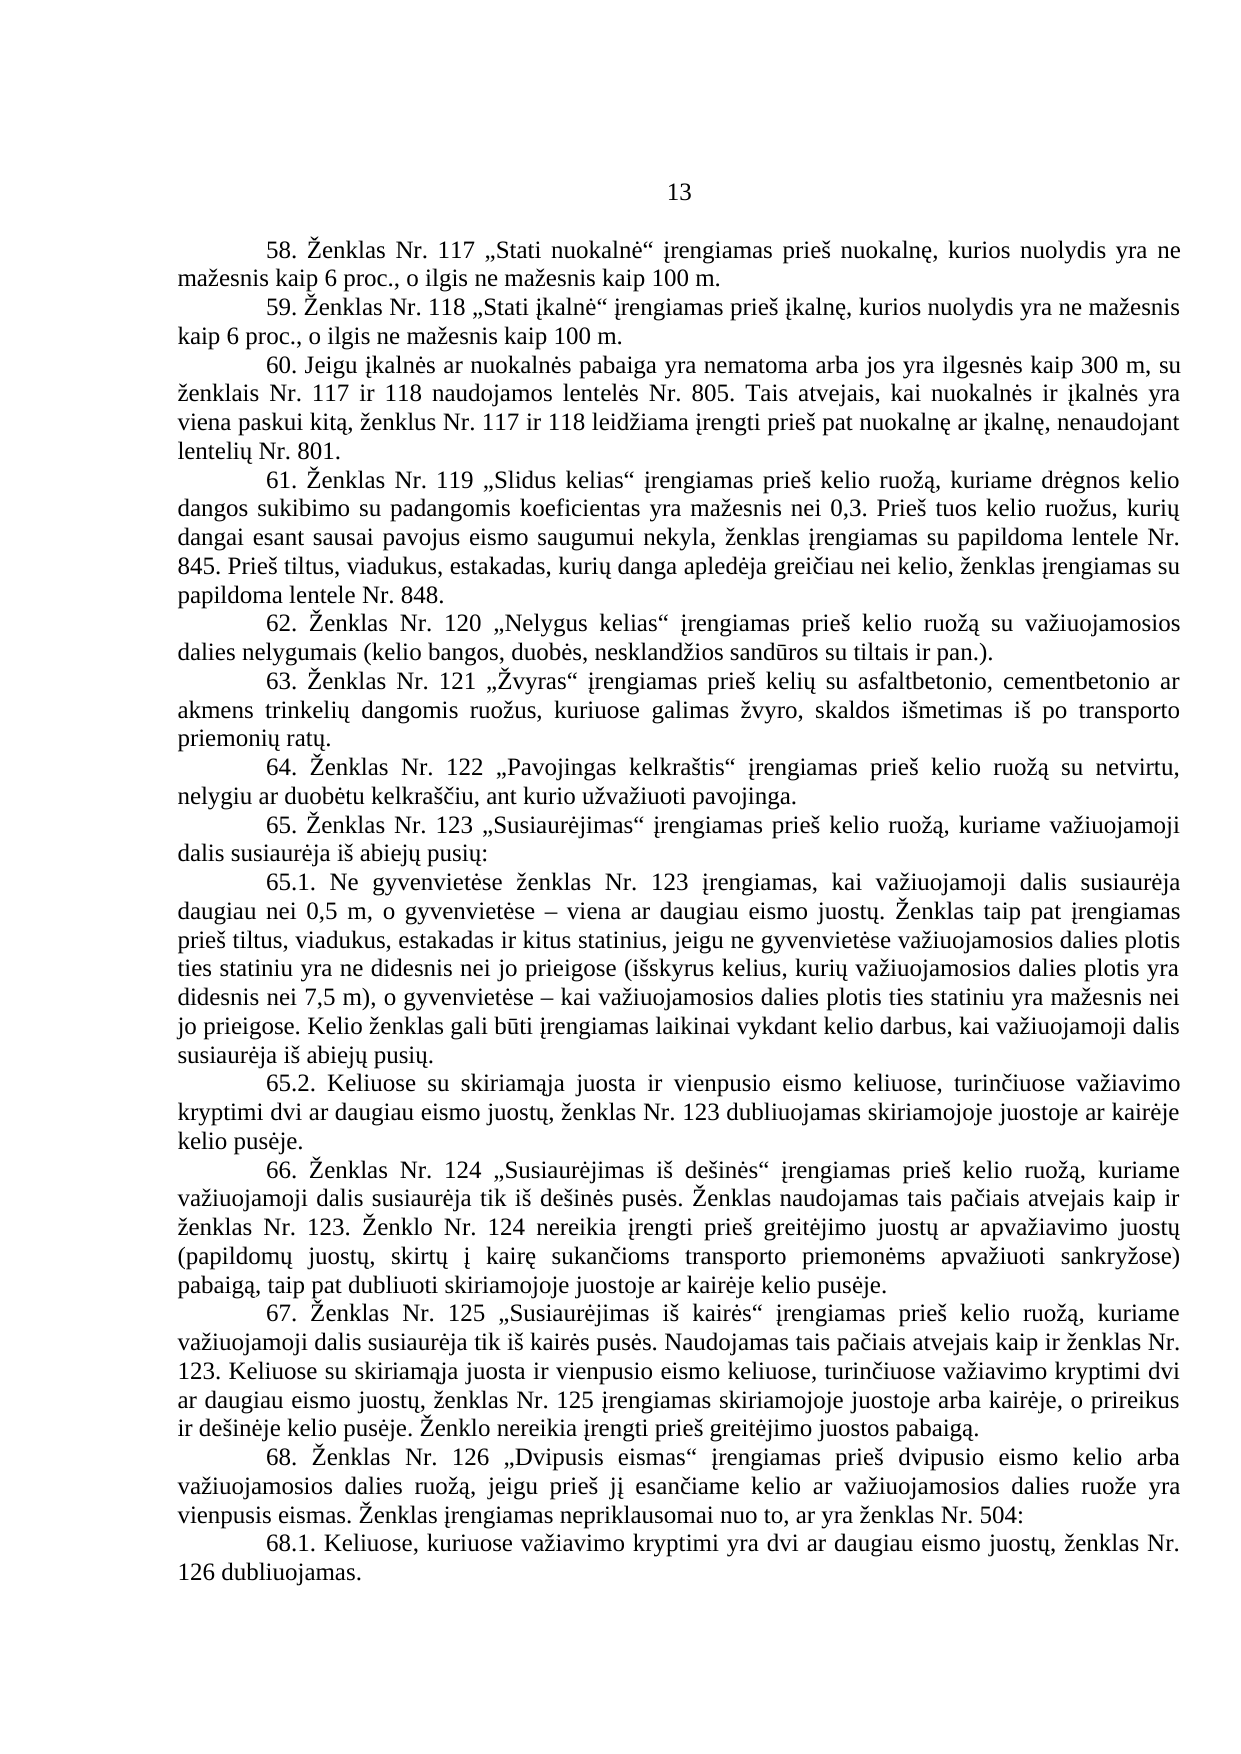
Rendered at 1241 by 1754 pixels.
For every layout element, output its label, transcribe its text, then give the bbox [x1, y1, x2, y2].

text 62. Ženklas Nr. 120 „Nelygus kelias“ įrengiamas prieš kelio ruožą su važiuojamosios dalies nelygumais (kelio bangos, duobės, nesklandžios sandūros su tiltais ir pan.). [177, 608, 1181, 666]
text 65.1. Ne gyvenvietėse ženklas Nr. 123 įrengiamas, kai važiuojamoji dalis susiaurėja daugiau nei 0,5 m, o gyvenvietėse – viena ar daugiau eismo juostų. Ženklas taip pat įrengiamas prieš tiltus, viadukus, estakadas ir kitus statinius, jeigu ne gyvenvietėse važiuojamosios dalies plotis ties statiniu yra ne didesnis nei jo prieigose (išskyrus kelius, kurių važiuojamosios dalies plotis yra didesnis nei 7,5 m), o gyvenvietėse – kai važiuojamosios dalies plotis ties statiniu yra mažesnis nei jo prieigose. Kelio ženklas gali būti įrengiamas laikinai vykdant kelio darbus, kai važiuojamoji dalis susiaurėja iš abiejų pusių. [177, 867, 1181, 1068]
text 59. Ženklas Nr. 118 „Stati įkalnė“ įrengiamas prieš įkalnę, kurios nuolydis yra ne mažesnis kaip 6 proc., o ilgis ne mažesnis kaip 100 m. [177, 292, 1181, 350]
text 66. Ženklas Nr. 124 „Susiaurėjimas iš dešinės“ įrengiamas prieš kelio ruožą, kuriame važiuojamoji dalis susiaurėja tik iš dešinės pusės. Ženklas naudojamas tais pačiais atvejais kaip ir ženklas Nr. 123. Ženklo Nr. 124 nereikia įrengti prieš greitėjimo juostų ar apvažiavimo juostų (papildomų juostų, skirtų į kairę sukančioms transporto priemonėms apvažiuoti sankryžose) pabaigą, taip pat dubliuoti skiriamojoje juostoje ar kairėje kelio pusėje. [177, 1155, 1181, 1298]
text 68.1. Keliuose, kuriuose važiavimo kryptimi yra dvi ar daugiau eismo juostų, ženklas Nr. 126 dubliuojamas. [177, 1528, 1181, 1586]
text 58. Ženklas Nr. 117 „Stati nuokalnė“ įrengiamas prieš nuokalnę, kurios nuolydis yra ne mažesnis kaip 6 proc., o ilgis ne mažesnis kaip 100 m. [177, 235, 1181, 292]
text 67. Ženklas Nr. 125 „Susiaurėjimas iš kairės“ įrengiamas prieš kelio ruožą, kuriame važiuojamoji dalis susiaurėja tik iš kairės pusės. Naudojamas tais pačiais atvejais kaip ir ženklas Nr. 123. Keliuose su skiriamąja juosta ir vienpusio eismo keliuose, turinčiuose važiavimo kryptimi dvi ar daugiau eismo juostų, ženklas Nr. 125 įrengiamas skiriamojoje juostoje arba kairėje, o prireikus ir dešinėje kelio pusėje. Ženklo nereikia įrengti prieš greitėjimo juostos pabaigą. [177, 1298, 1181, 1442]
text 63. Ženklas Nr. 121 „Žvyras“ įrengiamas prieš kelių su asfaltbetonio, cementbetonio ar akmens trinkelių dangomis ruožus, kuriuose galimas žvyro, skaldos išmetimas iš po transporto priemonių ratų. [177, 666, 1181, 752]
text 65.2. Keliuose su skiriamąja juosta ir vienpusio eismo keliuose, turinčiuose važiavimo kryptimi dvi ar daugiau eismo juostų, ženklas Nr. 123 dubliuojamas skiriamojoje juostoje ar kairėje kelio pusėje. [177, 1068, 1181, 1155]
text 61. Ženklas Nr. 119 „Slidus kelias“ įrengiamas prieš kelio ruožą, kuriame drėgnos kelio dangos sukibimo su padangomis koeficientas yra mažesnis nei 0,3. Prieš tuos kelio ruožus, kurių dangai esant sausai pavojus eismo saugumui nekyla, ženklas įrengiamas su papildoma lentele Nr. 845. Prieš tiltus, viadukus, estakadas, kurių danga apledėja greičiau nei kelio, ženklas įrengiamas su papildoma lentele Nr. 848. [177, 465, 1181, 608]
text 64. Ženklas Nr. 122 „Pavojingas kelkraštis“ įrengiamas prieš kelio ruožą su netvirtu, nelygiu ar duobėtu kelkraščiu, ant kurio užvažiuoti pavojinga. [177, 752, 1181, 810]
text 60. Jeigu įkalnės ar nuokalnės pabaiga yra nematoma arba jos yra ilgesnės kaip 300 m, su ženklais Nr. 117 ir 118 naudojamos lentelės Nr. 805. Tais atvejais, kai nuokalnės ir įkalnės yra viena paskui kitą, ženklus Nr. 117 ir 118 leidžiama įrengti prieš pat nuokalnę ar įkalnę, nenaudojant lentelių Nr. 801. [177, 350, 1181, 465]
text 65. Ženklas Nr. 123 „Susiaurėjimas“ įrengiamas prieš kelio ruožą, kuriame važiuojamoji dalis susiaurėja iš abiejų pusių: [177, 810, 1181, 867]
text 68. Ženklas Nr. 126 „Dvipusis eismas“ įrengiamas prieš dvipusio eismo kelio arba važiuojamosios dalies ruožą, jeigu prieš jį esančiame kelio ar važiuojamosios dalies ruože yra vienpusis eismas. Ženklas įrengiamas nepriklausomai nuo to, ar yra ženklas Nr. 504: [177, 1442, 1181, 1528]
